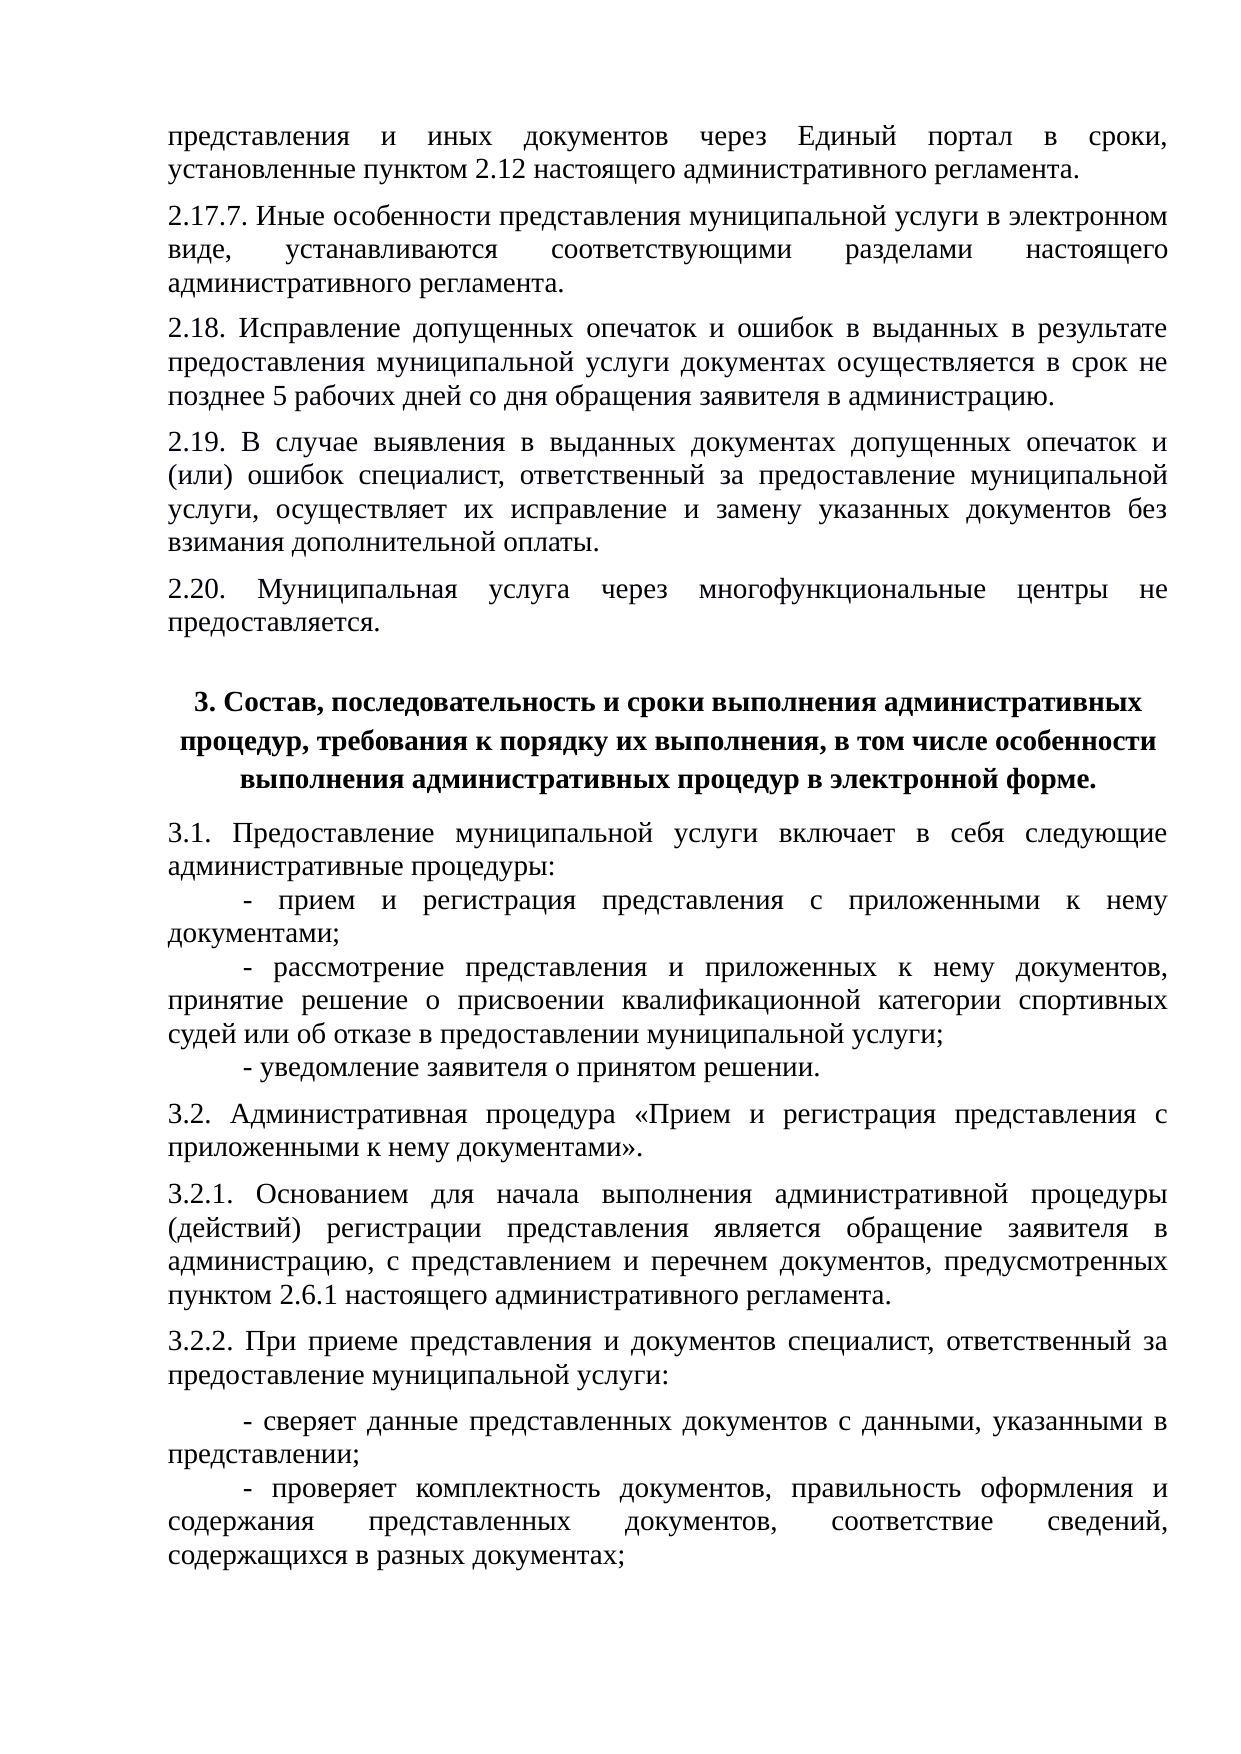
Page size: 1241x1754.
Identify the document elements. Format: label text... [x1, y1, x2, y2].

text представления и иных документов через Единый портал в сроки, установленные пунктом 2.12 настоящего административного регламента. [168, 118, 1169, 185]
text 2.18. Исправление допущенных опечаток и ошибок в выданных в результате предоставления муниципальной услуги документах осуществляется в срок не позднее 5 рабочих дней со дня обращения заявителя в администрацию. [168, 311, 1169, 411]
text - рассмотрение представления и приложенных к нему документов, принятие решение о присвоении квалификационной категории спортивных судей или об отказе в предоставлении муниципальной услуги; [168, 949, 1169, 1049]
text 2.20. Муниципальная услуга через многофункциональные центры не предоставляется. [168, 571, 1169, 638]
text 2.19. В случае выявления в выданных документах допущенных опечаток и (или) ошибок специалист, ответственный за предоставление муниципальной услуги, осуществляет их исправление и замену указанных документов без взимания дополнительной оплаты. [168, 424, 1169, 558]
text 2.17.7. Иные особенности представления муниципальной услуги в электронном виде, устанавливаются соответствующими разделами настоящего административного регламента. [168, 198, 1169, 298]
text 3. Состав, последовательность и сроки выполнения административных процедур, требования к порядку их выполнения, в том числе особенности выполнения административных процедур в электронной форме. [168, 684, 1169, 795]
text - сверяет данные представленных документов с данными, указанными в представлении; [168, 1403, 1169, 1470]
text 3.2. Административная процедура «Прием и регистрация представления с приложенными к нему документами». [168, 1096, 1169, 1163]
text 3.2.1. Основанием для начала выполнения административной процедуры (действий) регистрации представления является обращение заявителя в администрацию, с представлением и перечнем документов, предусмотренных пунктом 2.6.1 настоящего административного регламента. [168, 1176, 1169, 1310]
text - проверяет комплектность документов, правильность оформления и содержания представленных документов, соответствие сведений, содержащихся в разных документах; [168, 1470, 1169, 1571]
text 3.2.2. При приеме представления и документов специалист, ответственный за предоставление муниципальной услуги: [168, 1323, 1169, 1390]
text - прием и регистрация представления с приложенными к нему документами; [168, 882, 1169, 949]
text 3.1. Предоставление муниципальной услуги включает в себя следующие административные процедуры: [168, 815, 1169, 882]
text - уведомление заявителя о принятом решении. [168, 1049, 1169, 1083]
